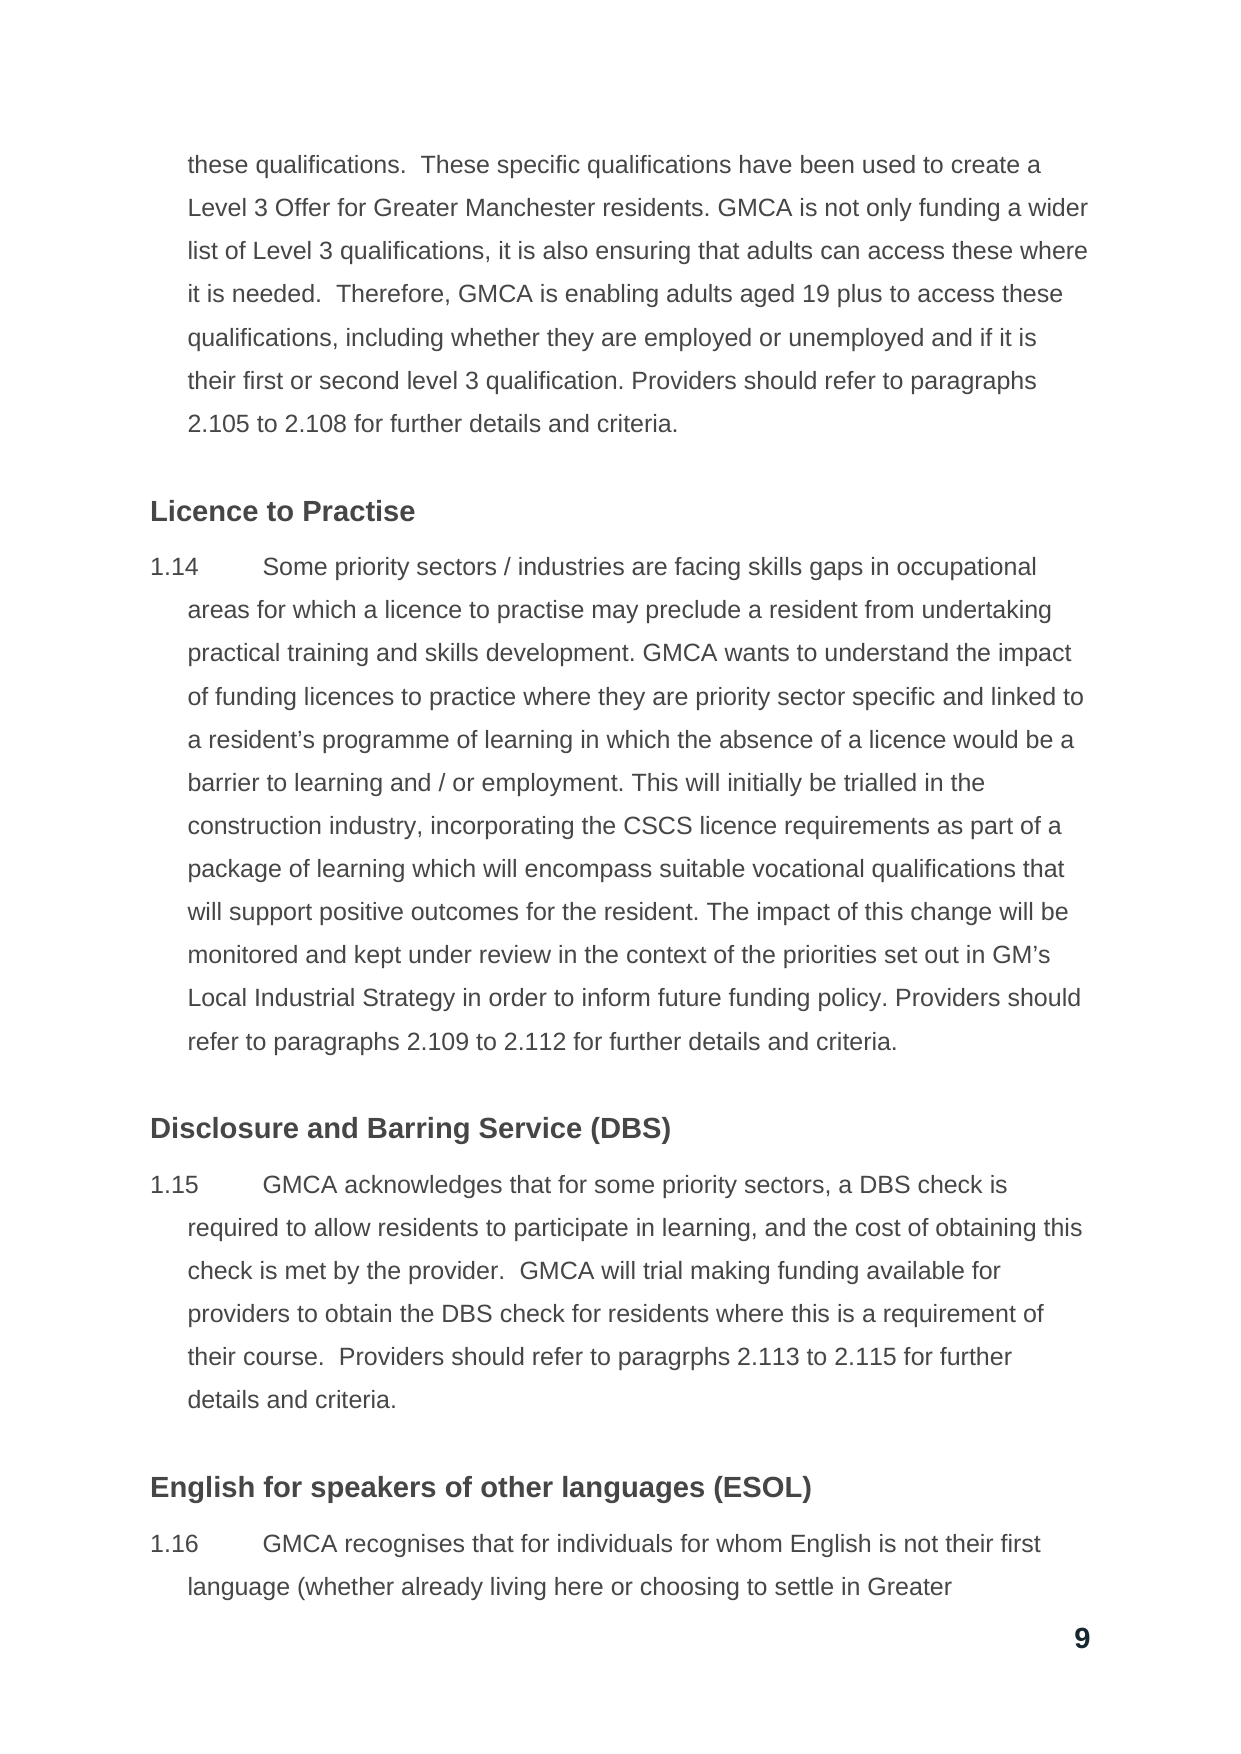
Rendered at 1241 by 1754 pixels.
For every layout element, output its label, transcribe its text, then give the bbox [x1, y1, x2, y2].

text 1.15 GMCA acknowledges that for some priority sectors, a DBS check is required to allow residents to participate in learning, and the cost of obtaining this check is met by the provider. GMCA will trial making funding available for providers to obtain the DBS check for residents where this is a requirement of their course. Providers should refer to paragrphs 2.113 to 2.115 for further details and criteria. [150, 1170, 1090, 1414]
text 1.14 Some priority sectors / industries are facing skills gaps in occupational areas for which a licence to practise may preclude a resident from undertaking practical training and skills development. GMCA wants to understand the impact of funding licences to practice where they are priority sector specific and linked to a resident’s programme of learning in which the absence of a licence would be a barrier to learning and / or employment. This will initially be trialled in the construction industry, incorporating the CSCS licence requirements as part of a package of learning which will encompass suitable vocational qualifications that will support positive outcomes for the resident. The impact of this change will be monitored and kept under review in the context of the priorities set out in GM’s Local Industrial Strategy in order to inform future funding policy. Providers should refer to paragraphs 2.109 to 2.112 for further details and criteria. [150, 552, 1090, 1055]
text these qualifications. These specific qualifications have been used to create a Level 3 Offer for Greater Manchester residents. GMCA is not only funding a wider list of Level 3 qualifications, it is also ensuring that adults can access these where it is needed. Therefore, GMCA is enabling adults aged 19 plus to access these qualifications, including whether they are employed or unemployed and if it is their first or second level 3 qualification. Providers should refer to paragraphs 2.105 to 2.108 for further details and criteria. [150, 150, 1090, 437]
text 1.16 GMCA recognises that for individuals for whom English is not their first language (whether already living here or choosing to settle in Greater [150, 1529, 1090, 1601]
subtitle Licence to Practise [150, 493, 1090, 527]
subtitle Disclosure and Barring Service (DBS) [150, 1111, 1090, 1145]
subtitle English for speakers of other languages (ESOL) [150, 1470, 1090, 1504]
